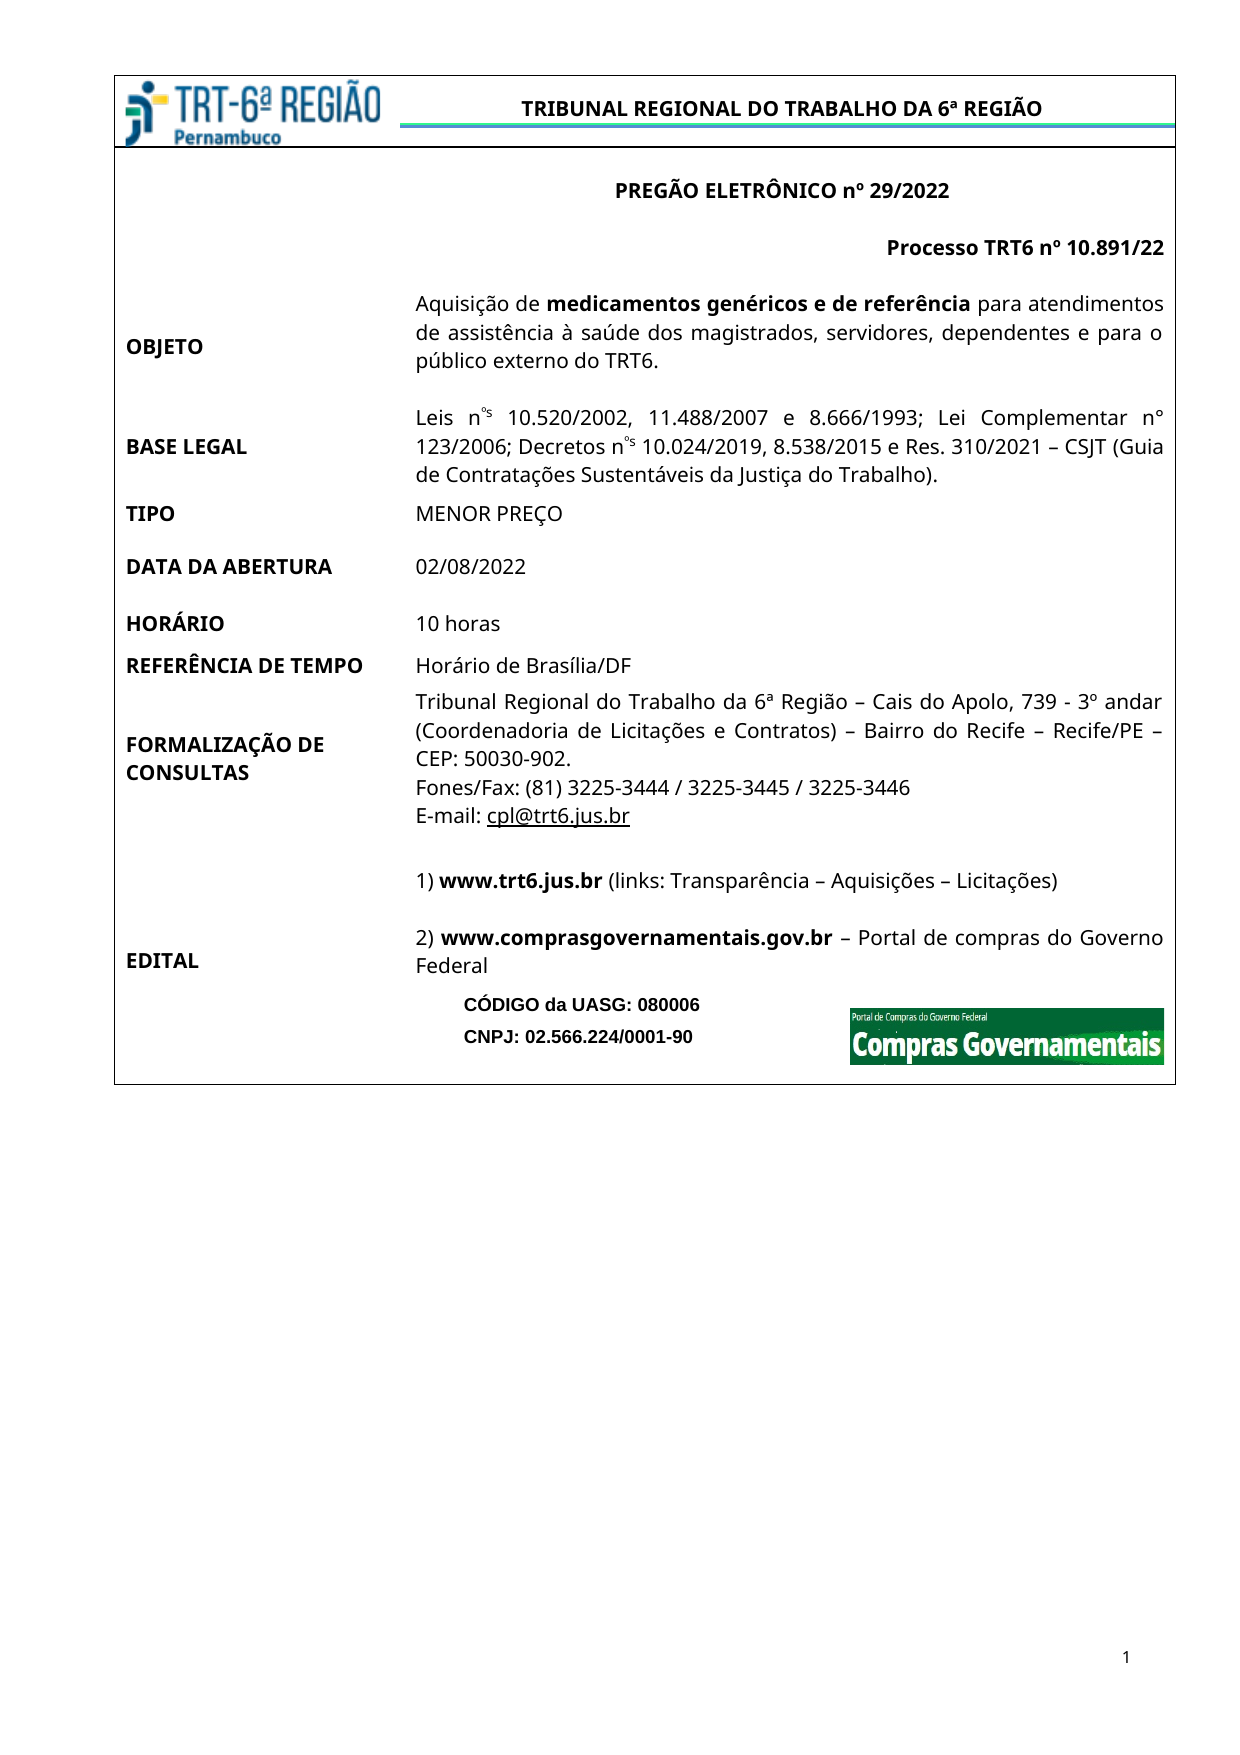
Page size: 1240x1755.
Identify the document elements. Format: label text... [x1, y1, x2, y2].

table_cell 1) www.trt6.jus.br (links: Transparência – Aquisições – Licitações) 2) www.comprasgovernamentais.gov.br – Portal de compras do Governo Federal [404, 838, 1175, 1083]
table_cell HORÁRIO [115, 595, 404, 651]
table_cell EDITAL [115, 838, 404, 1083]
table_cell Aquisição de medicamentos genéricos e de referência para atendimentos de assistência à saúde dos magistrados, servidores, dependentes e para o público externo do TRT6. [404, 290, 1175, 403]
table_cell MENOR PREÇO [404, 489, 1175, 538]
table_cell TIPO [115, 489, 404, 538]
table_header [179, 140, 187, 146]
table_cell OBJETO [115, 290, 404, 403]
table_cell BASE LEGAL [115, 403, 404, 489]
table_cell [115, 148, 389, 233]
table_cell REFERÊNCIA DE TEMPO [115, 651, 404, 680]
table_cell DATA DA ABERTURA [115, 538, 404, 595]
table_cell 10 horas [404, 595, 1175, 651]
table_cell PREGÃO ELETRÔNICO nº 29/2022 [389, 148, 1175, 233]
table_cell Leis nºs 10.520/2002, 11.488/2007 e 8.666/1993; Lei Complementar n° 123/2006; Decretos nºs 10.024/2019, 8.538/2015 e Res. 310/2021 – CSJT (Guia de Contratações Sustentáveis da Justiça do Trabalho). [404, 403, 1175, 489]
table_cell 02/08/2022 [404, 538, 1175, 595]
table_cell FORMALIZAÇÃO DE CONSULTAS [115, 680, 404, 837]
table_cell Tribunal Regional do Trabalho da 6ª Região – Cais do Apolo, 739 - 3º andar (Coordenadoria de Licitações e Contratos) – Bairro do Recife – Recife/PE – CEP: 50030-902. Fones/Fax: (81) 3225-3444 / 3225-3445 / 3225-3446 E-mail: cpl@trt6.jus.br [404, 680, 1175, 837]
table_header TRIBUNAL REGIONAL DO TRABALHO DA 6ª REGIÃO [389, 76, 1175, 146]
table_cell Processo TRT6 nº 10.891/22 [115, 233, 1175, 289]
table_header [115, 76, 389, 146]
table_cell Horário de Brasília/DF [404, 651, 1175, 680]
